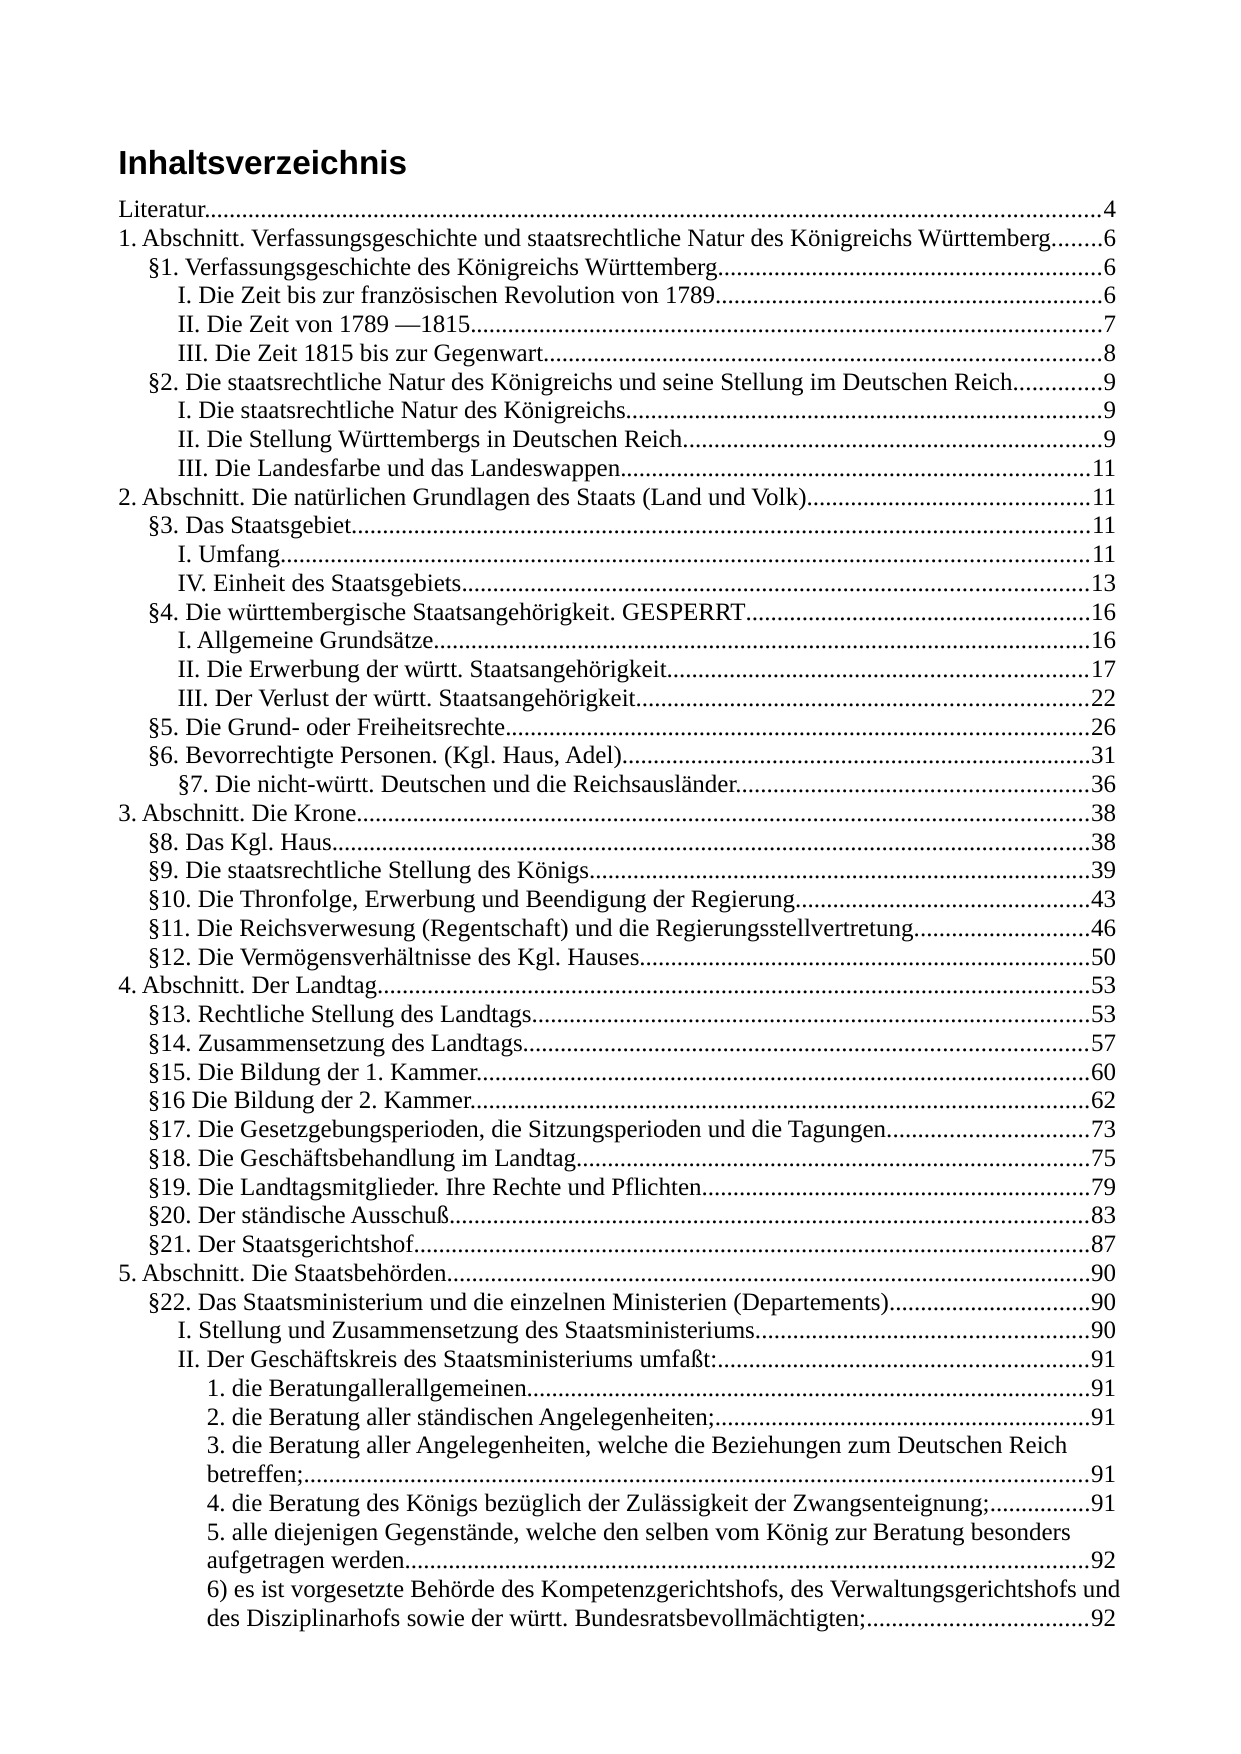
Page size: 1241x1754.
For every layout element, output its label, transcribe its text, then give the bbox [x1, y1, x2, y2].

text I. Die staatsrechtliche Natur des Königreichs. 9 [177, 395, 1122, 424]
text Literatur. 4 [118, 194, 1122, 223]
text III. Die Landesfarbe und das Landeswappen. 11 [177, 453, 1122, 482]
text II. Die Stellung Württembergs in Deutschen Reich. 9 [177, 424, 1122, 453]
text IV. Einheit des Staatsgebiets. 13 [177, 568, 1122, 597]
text 2. Abschnitt. Die natürlichen Grundlagen des Staats (Land und Volk). 11 [118, 482, 1122, 510]
text II. Die Erwerbung der württ. Staatsangehörigkeit. 17 [177, 654, 1122, 683]
text I. Umfang. 11 [177, 539, 1122, 568]
text §13. Rechtliche Stellung des Landtags. 53 [148, 999, 1122, 1028]
text II. Die Zeit von 1789 —1815. 7 [177, 309, 1122, 338]
text I. Die Zeit bis zur französischen Revolution von 1789. 6 [177, 280, 1122, 309]
text I. Allgemeine Grundsätze. 16 [177, 625, 1122, 654]
text III. Die Zeit 1815 bis zur Gegenwart. 8 [177, 338, 1122, 367]
text §2. Die staatsrechtliche Natur des Königreichs und seine Stellung im Deutschen Reich. 9 [148, 367, 1122, 395]
text 5. Abschnitt. Die Staatsbehörden. 90 [118, 1258, 1122, 1287]
text III. Der Verlust der württ. Staatsangehörigkeit. 22 [177, 683, 1122, 712]
text §22. Das Staatsministerium und die einzelnen Ministerien (Departements). 90 [148, 1287, 1122, 1315]
text §5. Die Grund- oder Freiheitsrechte. 26 [148, 712, 1122, 740]
text §17. Die Gesetzgebungsperioden, die Sitzungsperioden und die Tagungen. 73 [148, 1114, 1122, 1143]
text 4. die Beratung des Königs bezüglich der Zulässigkeit der Zwangsenteignung; 91 [207, 1488, 1122, 1517]
text II. Der Geschäftskreis des Staatsministeriums umfaßt: 91 [177, 1344, 1122, 1373]
text 5. alle diejenigen Gegenstände, welche den selben vom König zur Beratung besonders aufgetragen werden. 92 [207, 1517, 1122, 1574]
text §6. Bevorrechtigte Personen. (Kgl. Haus, Adel). 31 [148, 740, 1122, 769]
text 1. Abschnitt. Verfassungsgeschichte und staatsrechtliche Natur des Königreichs Württemberg. 6 [118, 223, 1122, 252]
text 2. die Beratung aller ständischen Angelegenheiten; 91 [207, 1402, 1122, 1430]
subtitle Inhaltsverzeichnis [118, 143, 1122, 182]
text 3. Abschnitt. Die Krone. 38 [118, 798, 1122, 827]
text 1. die Beratungallerallgemeinen 91 [207, 1373, 1122, 1402]
text §20. Der ständische Ausschuß. 83 [148, 1200, 1122, 1229]
text §8. Das Kgl. Haus. 38 [148, 827, 1122, 855]
text §3. Das Staatsgebiet. 11 [148, 510, 1122, 539]
text §16 Die Bildung der 2. Kammer. 62 [148, 1085, 1122, 1114]
text §10. Die Thronfolge, Erwerbung und Beendigung der Regierung 43 [148, 884, 1122, 913]
text §4. Die württembergische Staatsangehörigkeit. GESPERRT 16 [148, 597, 1122, 625]
text §11. Die Reichsverwesung (Regentschaft) und die Regierungsstellvertretung. 46 [148, 913, 1122, 942]
text 4. Abschnitt. Der Landtag. 53 [118, 970, 1122, 999]
text §1. Verfassungsgeschichte des Königreichs Württemberg. 6 [148, 252, 1122, 280]
text §18. Die Geschäftsbehandlung im Landtag. 75 [148, 1143, 1122, 1172]
text §7. Die nicht-württ. Deutschen und die Reichsausländer. 36 [177, 769, 1122, 798]
text 6) es ist vorgesetzte Behörde des Kompetenzgerichtshofs, des Verwaltungsgerichtshofs und des Disziplinarhofs sowie der württ. Bundesratsbevollmächtigten; 92 [207, 1574, 1122, 1632]
text I. Stellung und Zusammensetzung des Staatsministeriums. 90 [177, 1315, 1122, 1344]
text 3. die Beratung aller Angelegenheiten, welche die Beziehungen zum Deutschen Reich betreffen; 91 [207, 1430, 1122, 1488]
text §15. Die Bildung der 1. Kammer. 60 [148, 1057, 1122, 1085]
text §19. Die Landtagsmitglieder. Ihre Rechte und Pflichten. 79 [148, 1172, 1122, 1200]
text §21. Der Staatsgerichtshof. 87 [148, 1229, 1122, 1258]
text §12. Die Vermögensverhältnisse des Kgl. Hauses. 50 [148, 942, 1122, 970]
text §9. Die staatsrechtliche Stellung des Königs. 39 [148, 855, 1122, 884]
text §14. Zusammensetzung des Landtags. 57 [148, 1028, 1122, 1057]
